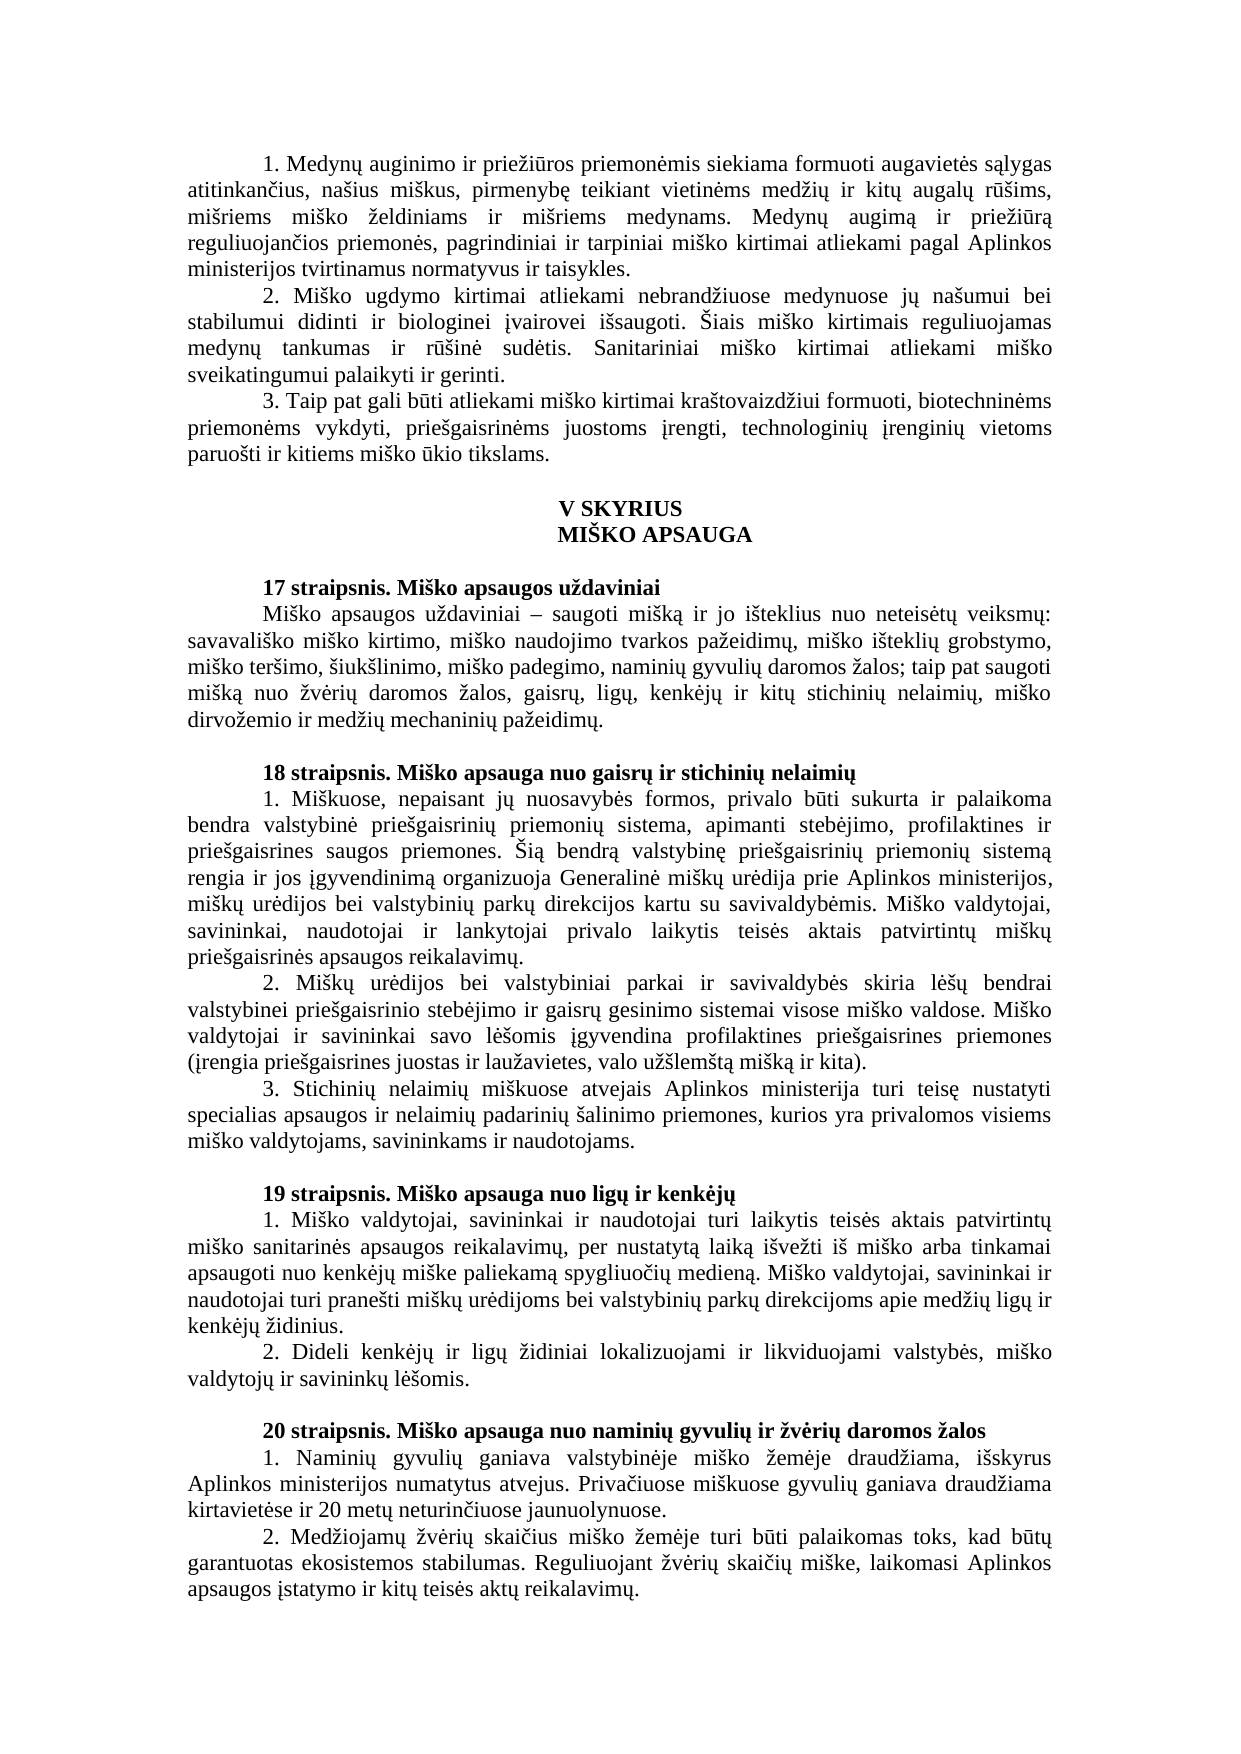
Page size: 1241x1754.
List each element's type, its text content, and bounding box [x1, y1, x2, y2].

text 3. Stichinių nelaimių miškuose atvejais Aplinkos ministerija turi teisę nustatyti specialias apsaugos ir nelaimių padarinių šalinimo priemones, kurios yra privalomos visiems miško valdytojams, savininkams ir naudotojams. [187, 1075, 1053, 1154]
text Miško apsaugos uždaviniai – saugoti mišką ir jo išteklius nuo neteisėtų veiksmų: savavališko miško kirtimo, miško naudojimo tvarkos pažeidimų, miško išteklių grobstymo, miško teršimo, šiukšlinimo, miško padegimo, naminių gyvulių daromos žalos; taip pat saugoti mišką nuo žvėrių daromos žalos, gaisrų, ligų, kenkėjų ir kitų stichinių nelaimių, miško dirvožemio ir medžių mechaninių pažeidimų. [187, 600, 1053, 732]
text 2. Dideli kenkėjų ir ligų židiniai lokalizuojami ir likviduojami valstybės, miško valdytojų ir savininkų lėšomis. [187, 1338, 1053, 1391]
text 18 straipsnis. Miško apsauga nuo gaisrų ir stichinių nelaimių [187, 758, 1053, 785]
text 17 straipsnis. Miško apsaugos uždaviniai [187, 574, 1053, 600]
subtitle V SKYRIUS [187, 495, 1053, 521]
text 2. Miškų urėdijos bei valstybiniai parkai ir savivaldybės skiria lėšų bendrai valstybinei priešgaisrinio stebėjimo ir gaisrų gesinimo sistemai visose miško valdose. Miško valdytojai ir savininkai savo lėšomis įgyvendina profilaktines priešgaisrines priemones (įrengia priešgaisrines juostas ir laužavietes, valo užšlemštą mišką ir kita). [187, 969, 1053, 1075]
text 3. Taip pat gali būti atliekami miško kirtimai kraštovaizdžiui formuoti, biotechninėms priemonėms vykdyti, priešgaisrinėms juostoms įrengti, technologinių įrenginių vietoms paruošti ir kitiems miško ūkio tikslams. [187, 387, 1053, 466]
text 1. Naminių gyvulių ganiava valstybinėje miško žemėje draudžiama, išskyrus Aplinkos ministerijos numatytus atvejus. Privačiuose miškuose gyvulių ganiava draudžiama kirtavietėse ir 20 metų neturinčiuose jaunuolynuose. [187, 1444, 1053, 1523]
text 2. Medžiojamų žvėrių skaičius miško žemėje turi būti palaikomas toks, kad būtų garantuotas ekosistemos stabilumas. Reguliuojant žvėrių skaičių miške, laikomasi Aplinkos apsaugos įstatymo ir kitų teisės aktų reikalavimų. [187, 1523, 1053, 1602]
text 2. Miško ugdymo kirtimai atliekami nebrandžiuose medynuose jų našumui bei stabilumui didinti ir biologinei įvairovei išsaugoti. Šiais miško kirtimais reguliuojamas medynų tankumas ir rūšinė sudėtis. Sanitariniai miško kirtimai atliekami miško sveikatingumui palaikyti ir gerinti. [187, 282, 1053, 387]
text 1. Miškuose, nepaisant jų nuosavybės formos, privalo būti sukurta ir palaikoma bendra valstybinė priešgaisrinių priemonių sistema, apimanti stebėjimo, profilaktines ir priešgaisrines saugos priemones. Šią bendrą valstybinę priešgaisrinių priemonių sistemą rengia ir jos įgyvendinimą organizuoja Generalinė miškų urėdija prie Aplinkos ministerijos, miškų urėdijos bei valstybinių parkų direkcijos kartu su savivaldybėmis. Miško valdytojai, savininkai, naudotojai ir lankytojai privalo laikytis teisės aktais patvirtintų miškų priešgaisrinės apsaugos reikalavimų. [187, 785, 1053, 969]
text 19 straipsnis. Miško apsauga nuo ligų ir kenkėjų [187, 1180, 1053, 1207]
text 1. Miško valdytojai, savininkai ir naudotojai turi laikytis teisės aktais patvirtintų miško sanitarinės apsaugos reikalavimų, per nustatytą laiką išvežti iš miško arba tinkamai apsaugoti nuo kenkėjų miške paliekamą spygliuočių medieną. Miško valdytojai, savininkai ir naudotojai turi pranešti miškų urėdijoms bei valstybinių parkų direkcijoms apie medžių ligų ir kenkėjų židinius. [187, 1207, 1053, 1338]
text 1. Medynų auginimo ir priežiūros priemonėmis siekiama formuoti augavietės sąlygas atitinkančius, našius miškus, pirmenybę teikiant vietinėms medžių ir kitų augalų rūšims, mišriems miško želdiniams ir mišriems medynams. Medynų augimą ir priežiūrą reguliuojančios priemonės, pagrindiniai ir tarpiniai miško kirtimai atliekami pagal Aplinkos ministerijos tvirtinamus normatyvus ir taisykles. [187, 150, 1053, 282]
text 20 straipsnis. Miško apsauga nuo naminių gyvulių ir žvėrių daromos žalos [187, 1417, 1053, 1444]
text MIŠKO APSAUGA [187, 521, 1053, 548]
